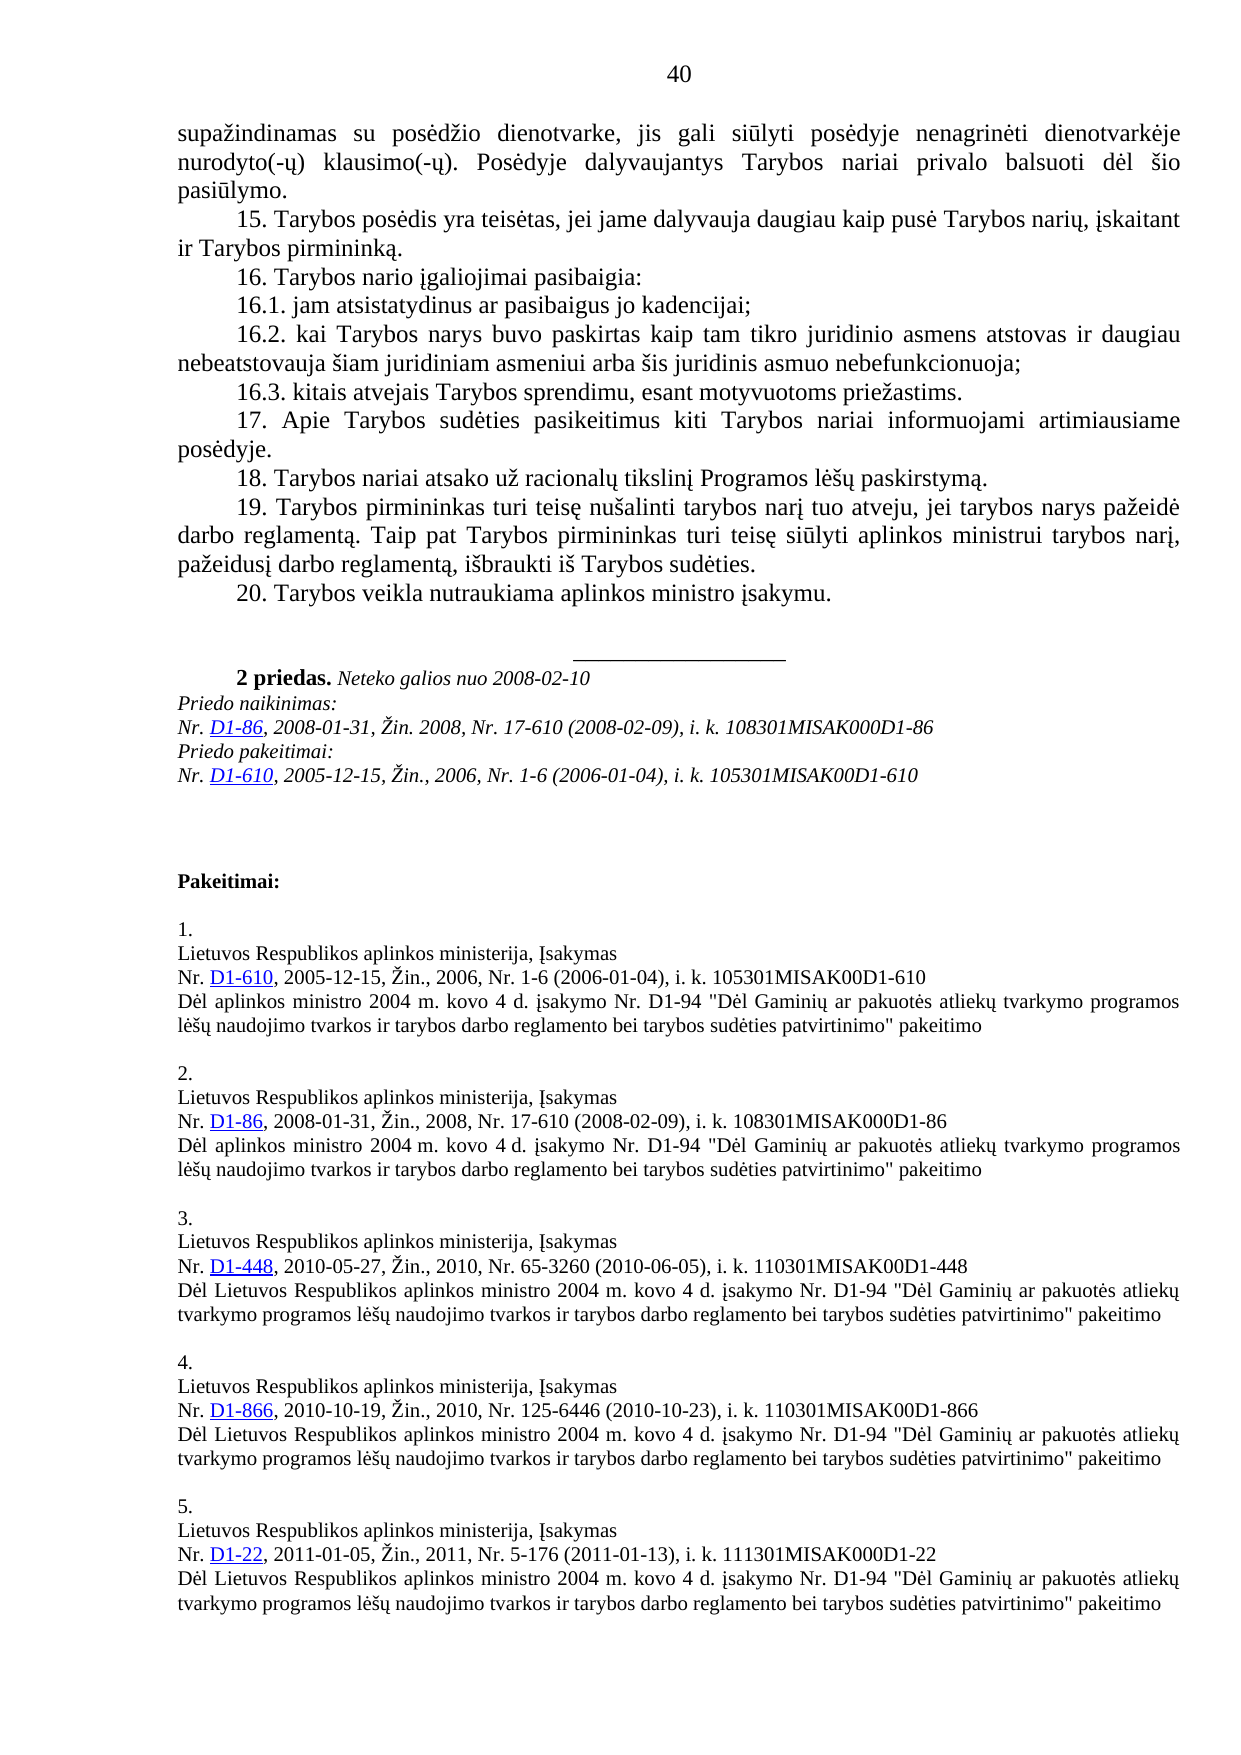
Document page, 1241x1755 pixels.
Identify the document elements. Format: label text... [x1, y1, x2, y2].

text 17. Apie Tarybos sudėties pasikeitimus kiti Tarybos nariai informuojami artimiausiame posėdyje. [177, 406, 1181, 463]
text 4. [177, 1350, 1181, 1374]
text Dėl Lietuvos Respublikos aplinkos ministro 2004 m. kovo 4 d. įsakymo Nr. D1-94 "Dėl Gaminių ar pakuotės atliekų tvarkymo programos lėšų naudojimo tvarkos ir tarybos darbo reglamento bei tarybos sudėties patvirtinimo" pakeitimo [177, 1278, 1181, 1326]
text Dėl aplinkos ministro 2004 m. kovo 4 d. įsakymo Nr. D1-94 "Dėl Gaminių ar pakuotės atliekų tvarkymo programos lėšų naudojimo tvarkos ir tarybos darbo reglamento bei tarybos sudėties patvirtinimo" pakeitimo [177, 989, 1181, 1037]
text Nr. D1-866, 2010-10-19, Žin., 2010, Nr. 125-6446 (2010-10-23), i. k. 110301MISAK00D1-866 [177, 1398, 1181, 1422]
text Nr. D1-610, 2005-12-15, Žin., 2006, Nr. 1-6 (2006-01-04), i. k. 105301MISAK00D1-610 [177, 763, 1181, 787]
text Dėl aplinkos ministro 2004 m. kovo 4 d. įsakymo Nr. D1-94 "Dėl Gaminių ar pakuotės atliekų tvarkymo programos lėšų naudojimo tvarkos ir tarybos darbo reglamento bei tarybos sudėties patvirtinimo" pakeitimo [177, 1133, 1181, 1181]
text Priedo pakeitimai: [177, 739, 1181, 763]
text Pakeitimai: [177, 868, 1181, 893]
text Lietuvos Respublikos aplinkos ministerija, Įsakymas [177, 1229, 1181, 1253]
text supažindinamas su posėdžio dienotvarke, jis gali siūlyti posėdyje nenagrinėti dienotvarkėje nurodyto(-ų) klausimo(-ų). Posėdyje dalyvaujantys Tarybos nariai privalo balsuoti dėl šio pasiūlymo. [177, 118, 1181, 204]
text Nr. D1-448, 2010-05-27, Žin., 2010, Nr. 65-3260 (2010-06-05), i. k. 110301MISAK00D1-448 [177, 1253, 1181, 1278]
text 16.1. jam atsistatydinus ar pasibaigus jo kadencijai; [177, 291, 1181, 319]
text Lietuvos Respublikos aplinkos ministerija, Įsakymas [177, 1374, 1181, 1398]
text 16.3. kitais atvejais Tarybos sprendimu, esant motyvuotoms priežastims. [177, 377, 1181, 406]
text 2 priedas. Neteko galios nuo 2008-02-10 [177, 664, 1181, 691]
text Lietuvos Respublikos aplinkos ministerija, Įsakymas [177, 1085, 1181, 1109]
text 16. Tarybos nario įgaliojimai pasibaigia: [177, 262, 1181, 291]
text 1. [177, 917, 1181, 941]
text Priedo naikinimas: [177, 691, 1181, 715]
text Nr. D1-86, 2008-01-31, Žin., 2008, Nr. 17-610 (2008-02-09), i. k. 108301MISAK000D1-86 [177, 1109, 1181, 1133]
text 18. Tarybos nariai atsako už racionalų tikslinį Programos lėšų paskirstymą. [177, 463, 1181, 492]
text Dėl Lietuvos Respublikos aplinkos ministro 2004 m. kovo 4 d. įsakymo Nr. D1-94 "Dėl Gaminių ar pakuotės atliekų tvarkymo programos lėšų naudojimo tvarkos ir tarybos darbo reglamento bei tarybos sudėties patvirtinimo" pakeitimo [177, 1422, 1181, 1470]
text 16.2. kai Tarybos narys buvo paskirtas kaip tam tikro juridinio asmens atstovas ir daugiau nebeatstovauja šiam juridiniam asmeniui arba šis juridinis asmuo nebefunkcionuoja; [177, 319, 1181, 377]
text _________________ [177, 636, 1181, 664]
text 2. [177, 1061, 1181, 1085]
text 19. Tarybos pirmininkas turi teisę nušalinti tarybos narį tuo atveju, jei tarybos narys pažeidė darbo reglamentą. Taip pat Tarybos pirmininkas turi teisę siūlyti aplinkos ministrui tarybos narį, pažeidusį darbo reglamentą, išbraukti iš Tarybos sudėties. [177, 492, 1181, 578]
text Lietuvos Respublikos aplinkos ministerija, Įsakymas [177, 941, 1181, 965]
text Nr. D1-22, 2011-01-05, Žin., 2011, Nr. 5-176 (2011-01-13), i. k. 111301MISAK000D1-22 [177, 1542, 1181, 1566]
text Nr. D1-610, 2005-12-15, Žin., 2006, Nr. 1-6 (2006-01-04), i. k. 105301MISAK00D1-610 [177, 965, 1181, 989]
text 20. Tarybos veikla nutraukiama aplinkos ministro įsakymu. [177, 578, 1181, 607]
text 3. [177, 1205, 1181, 1229]
text 15. Tarybos posėdis yra teisėtas, jei jame dalyvauja daugiau kaip pusė Tarybos narių, įskaitant ir Tarybos pirmininką. [177, 204, 1181, 262]
text Nr. D1-86, 2008-01-31, Žin. 2008, Nr. 17-610 (2008-02-09), i. k. 108301MISAK000D1-86 [177, 715, 1181, 739]
text Lietuvos Respublikos aplinkos ministerija, Įsakymas [177, 1518, 1181, 1542]
text 5. [177, 1494, 1181, 1518]
text Dėl Lietuvos Respublikos aplinkos ministro 2004 m. kovo 4 d. įsakymo Nr. D1-94 "Dėl Gaminių ar pakuotės atliekų tvarkymo programos lėšų naudojimo tvarkos ir tarybos darbo reglamento bei tarybos sudėties patvirtinimo" pakeitimo [177, 1566, 1181, 1614]
